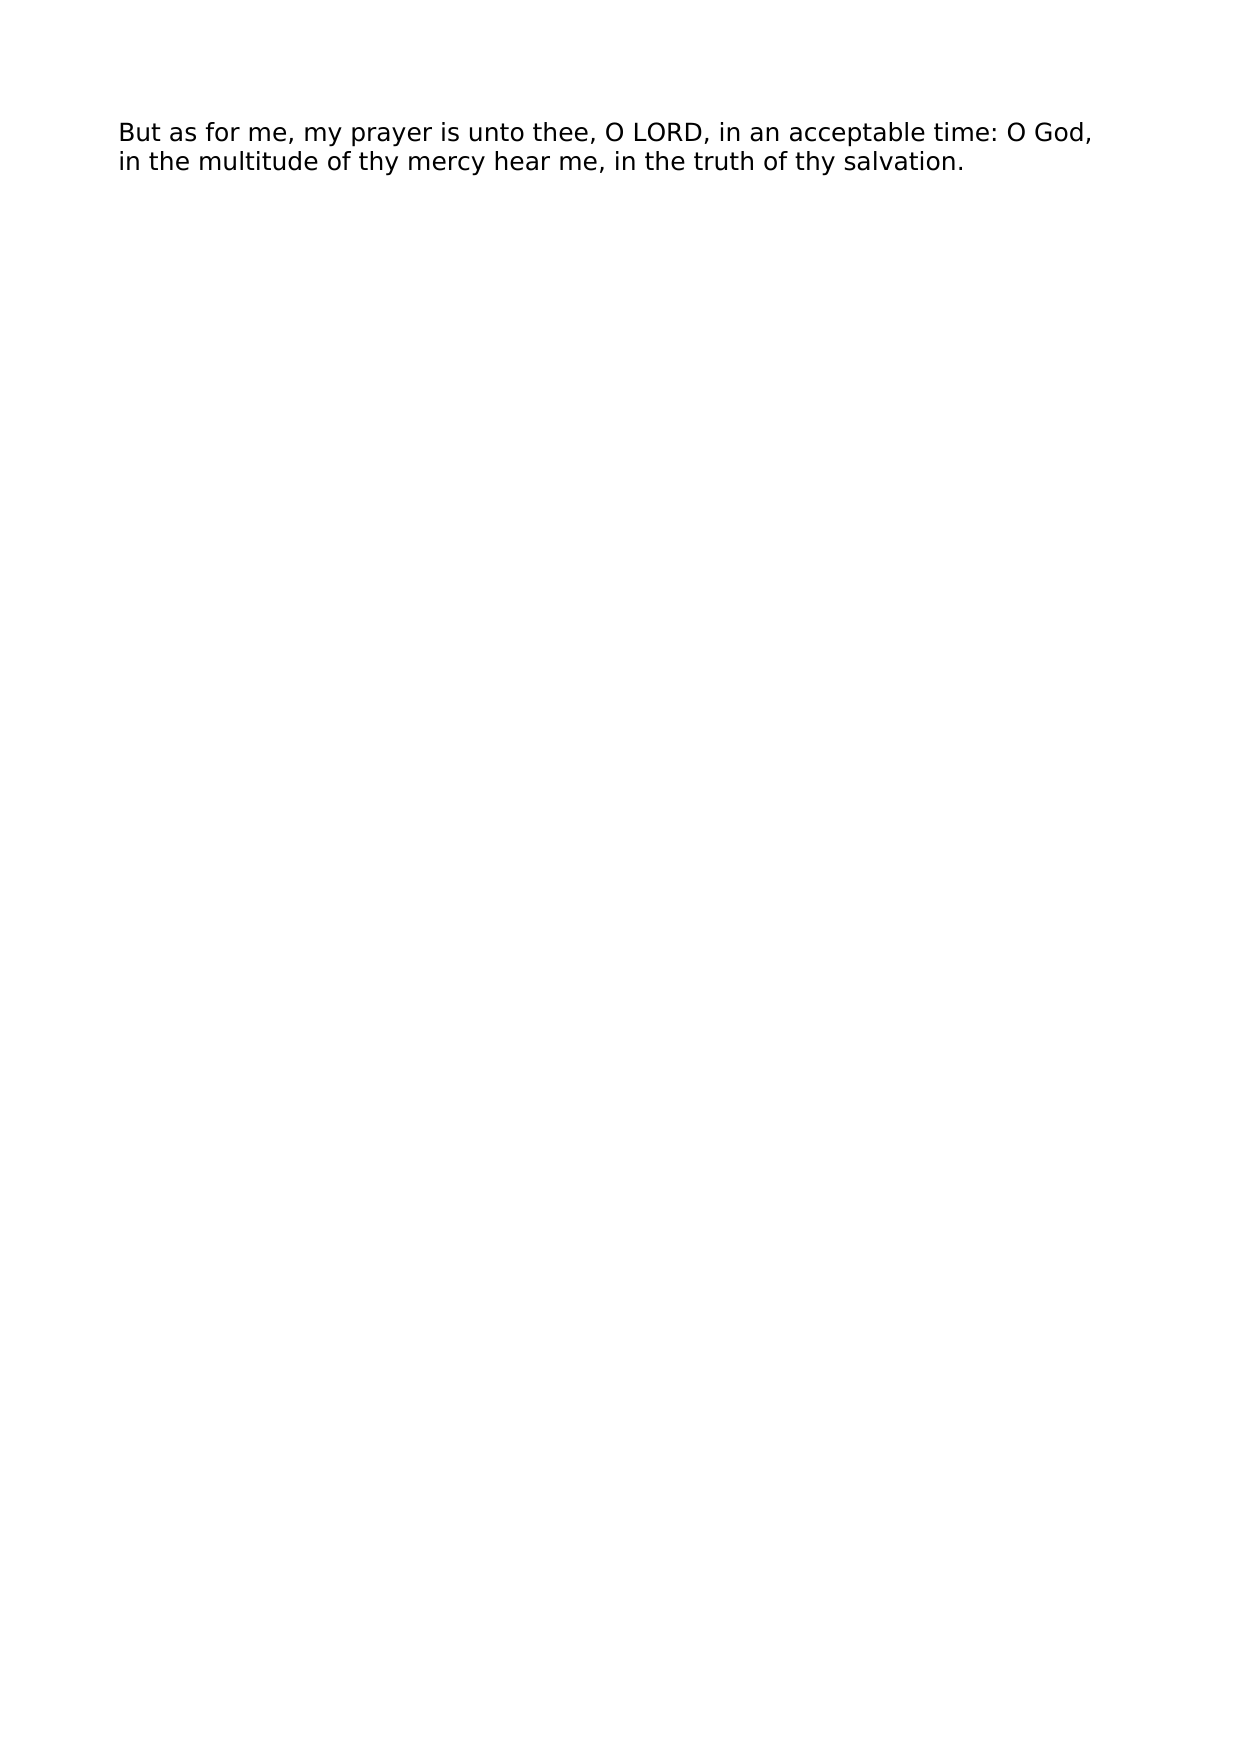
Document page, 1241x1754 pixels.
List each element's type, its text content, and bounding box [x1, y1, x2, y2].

text But as for me, my prayer is unto thee, O LORD, in an acceptable time: O God, in the multitude of thy mercy hear me, in the truth of thy salvation. [118, 118, 1122, 176]
